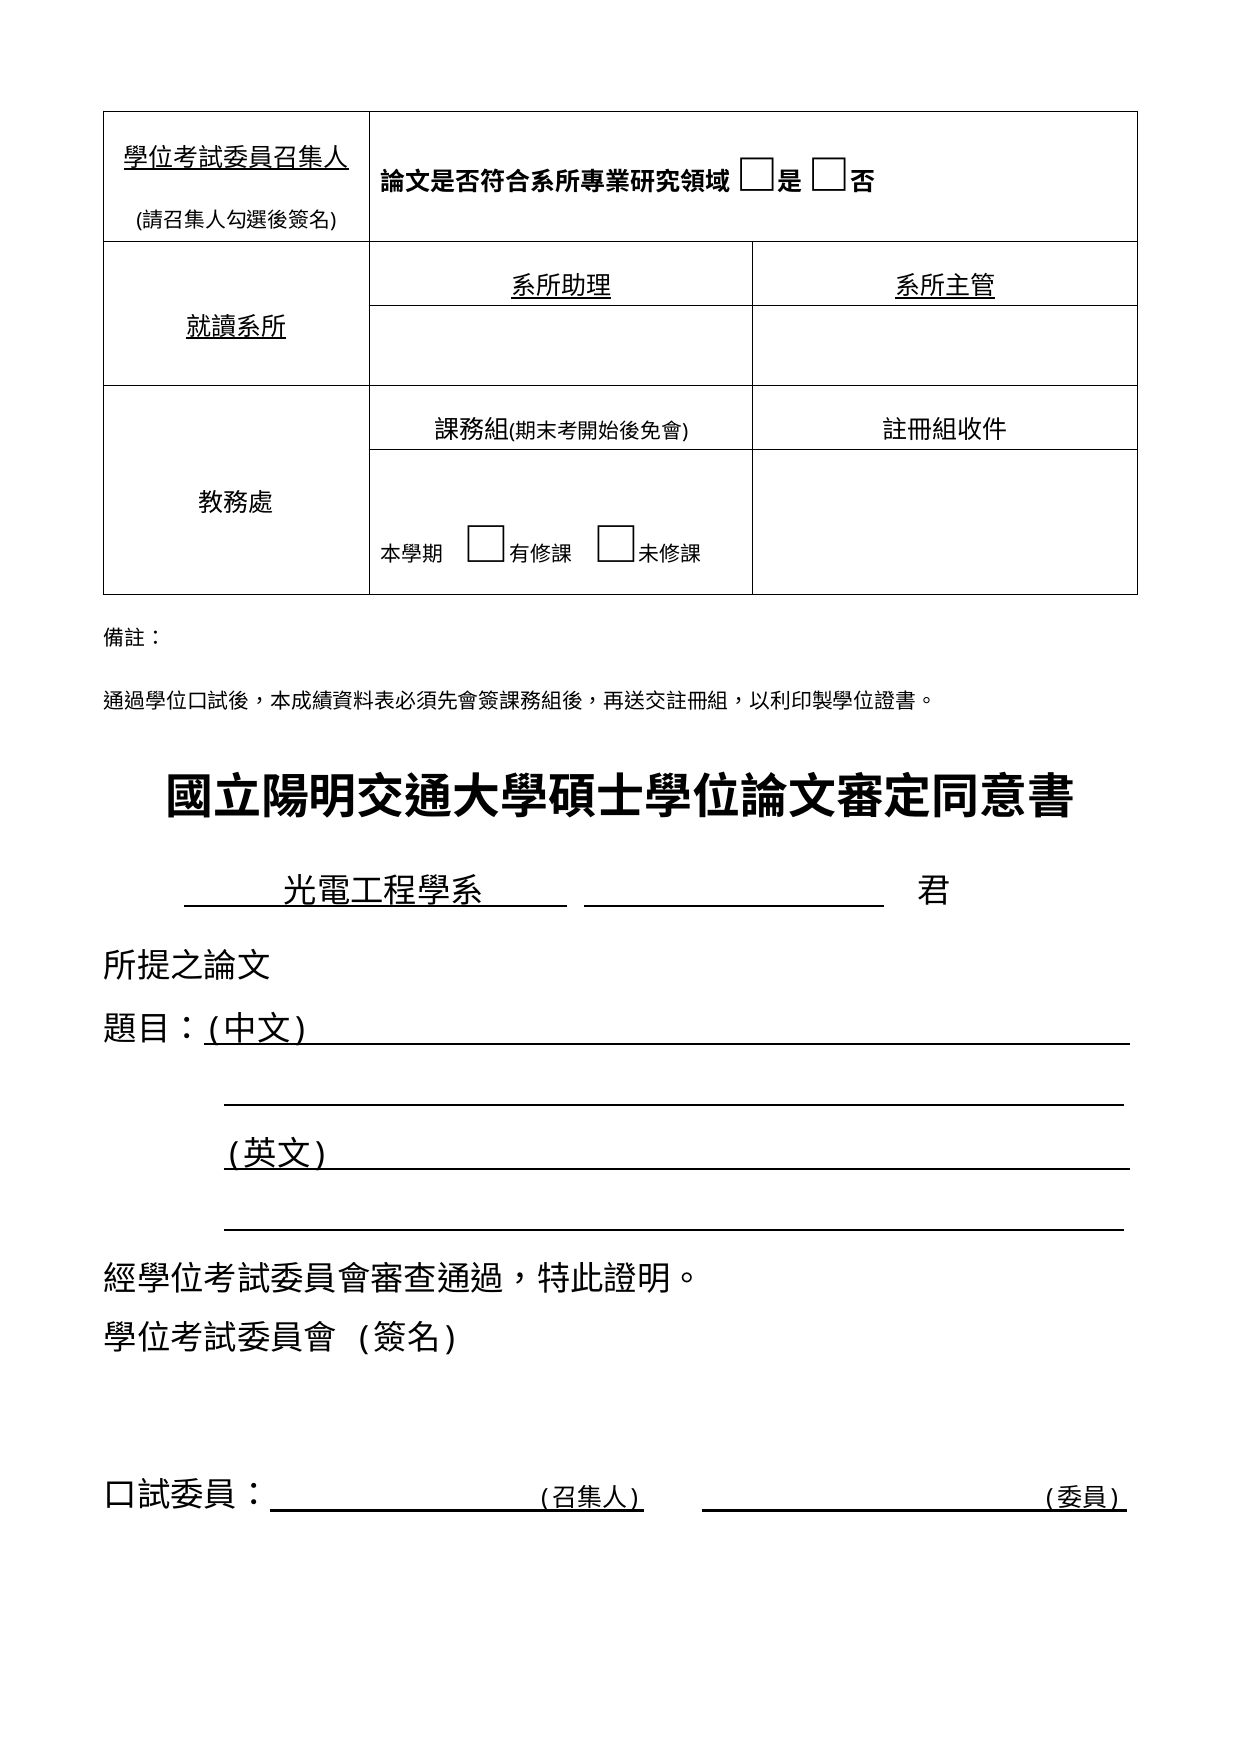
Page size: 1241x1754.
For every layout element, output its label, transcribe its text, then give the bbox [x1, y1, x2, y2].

table_cell [753, 450, 1137, 594]
text 經學位考試委員會審查通過，特此證明。 [103, 1234, 1137, 1296]
text 備註： [103, 595, 1137, 657]
table_cell 系所主管 [753, 242, 1137, 305]
table_cell 本學期 □有修課 □未修課 [370, 450, 752, 594]
table_cell 課務組(期末考開始後免會) [370, 386, 752, 449]
text 國立陽明交通大學碩士學位論文審定同意書 [103, 720, 1137, 845]
text 學位考試委員會 (簽名) [103, 1296, 1137, 1359]
text (英文) [103, 1109, 1137, 1171]
table_cell 系所助理 [370, 242, 752, 305]
table_cell [370, 306, 752, 385]
table_cell [753, 306, 1137, 385]
table_header 學位考試委員召集人 (請召集人勾選後簽名) [104, 112, 369, 241]
table_cell 註冊組收件 [753, 386, 1137, 449]
table_cell 教務處 [104, 386, 369, 594]
text 光電工程學系 君 [103, 863, 1137, 912]
text 所提之論文 [103, 921, 1137, 984]
text 通過學位口試後，本成績資料表必須先會簽課務組後，再送交註冊組，以利印製學位證書。 [103, 657, 1137, 720]
text 口試委員： (召集人) (委員) [103, 1440, 1137, 1523]
table_header 論文是否符合系所專業研究領域 □是 □否 [370, 112, 1137, 241]
text 題目：(中文) [103, 984, 1137, 1046]
table_cell 就讀系所 [104, 242, 369, 385]
